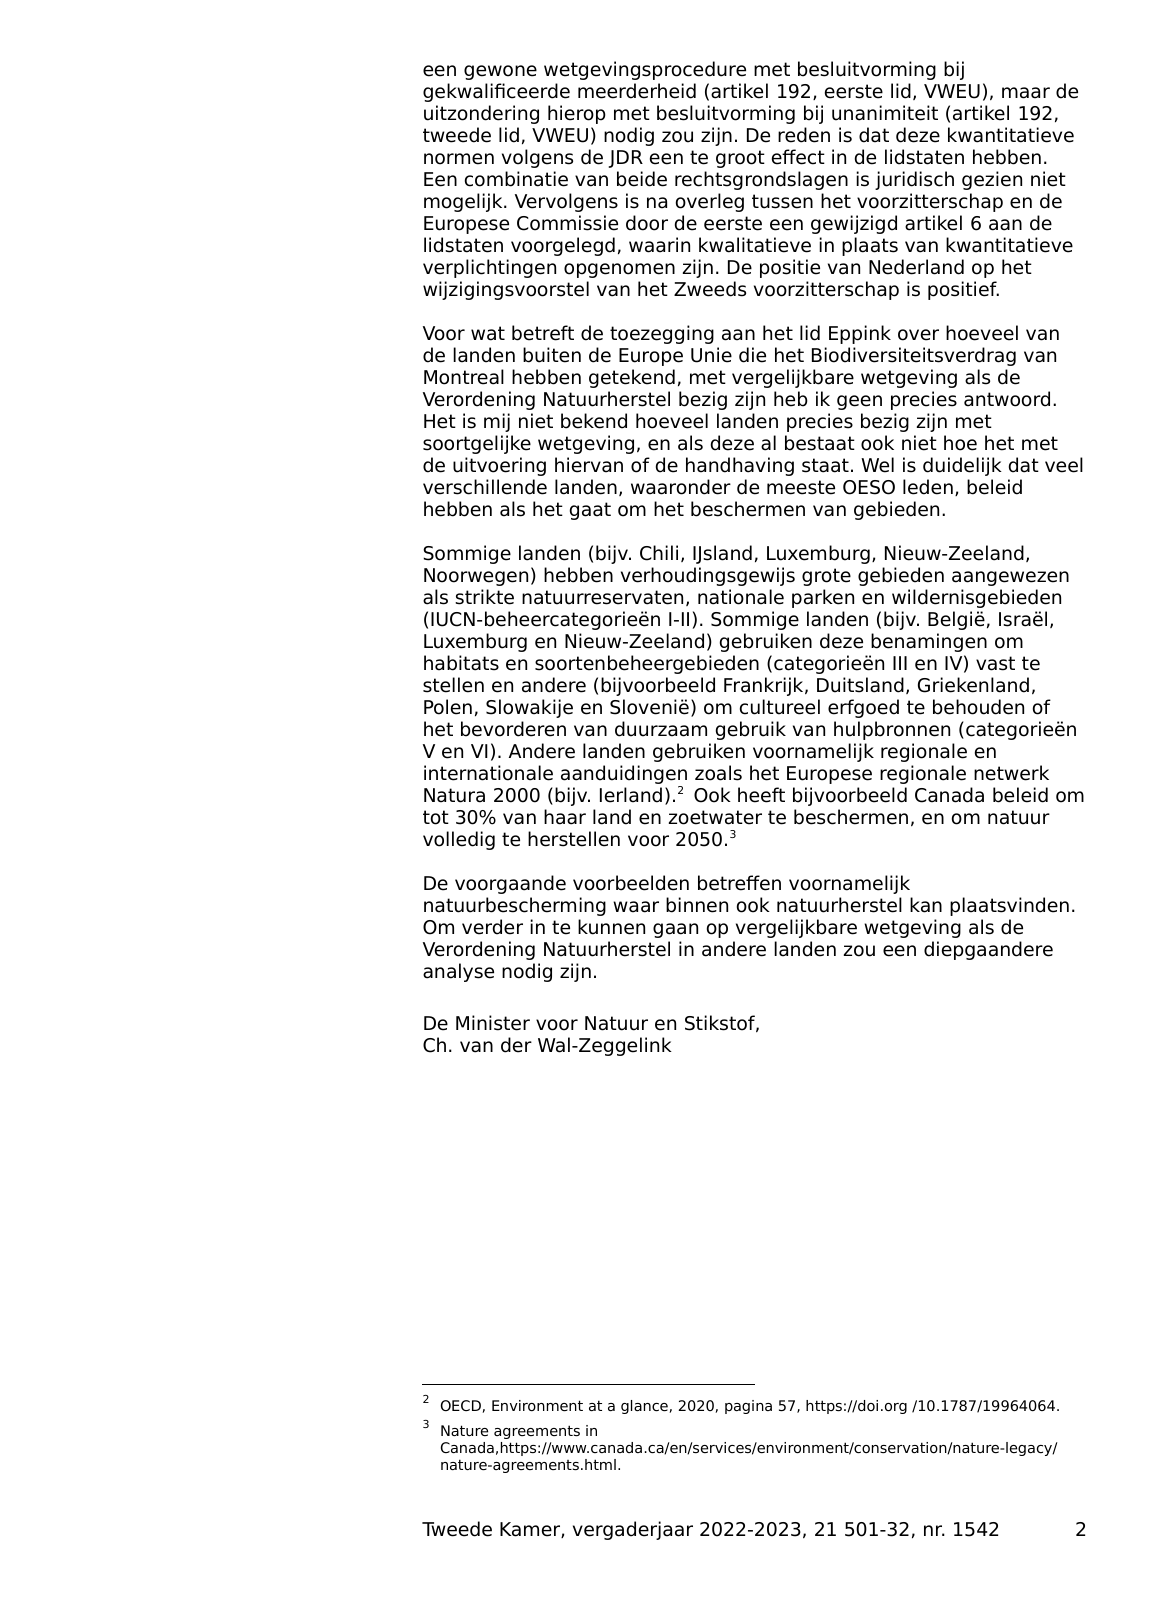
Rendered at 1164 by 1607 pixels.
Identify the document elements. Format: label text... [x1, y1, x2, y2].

text Voor wat betreft de toezegging aan het lid Eppink over hoeveel van de landen buiten de Europe Unie die het Biodiversiteitsverdrag van Montreal hebben getekend, met vergelijkbare wetgeving als de Verordening Natuurherstel bezig zijn heb ik geen precies antwoord. Het is mij niet bekend hoeveel landen precies bezig zijn met soortgelijke wetgeving, en als deze al bestaat ook niet hoe het met de uitvoering hiervan of de handhaving staat. Wel is duidelijk dat veel verschillende landen, waaronder de meeste OESO leden, beleid hebben als het gaat om het beschermen van gebieden. [422, 323, 1087, 521]
text De voorgaande voorbeelden betreffen voornamelijk natuurbescherming waar binnen ook natuurherstel kan plaatsvinden. Om verder in te kunnen gaan op vergelijkbare wetgeving als de Verordening Natuurherstel in andere landen zou een diepgaandere analyse nodig zijn. [422, 873, 1087, 983]
text Nature agreements in Canada,https://www.canada.ca/en/services/environment/conservation/nature-legacy/nature-agreements.html. [422, 1418, 1087, 1474]
text een gewone wetgevingsprocedure met besluitvorming bij gekwalificeerde meerderheid (artikel 192, eerste lid, VWEU), maar de uitzondering hierop met besluitvorming bij unanimiteit (artikel 192, tweede lid, VWEU) nodig zou zijn. De reden is dat deze kwantitatieve normen volgens de JDR een te groot effect in de lidstaten hebben. Een combinatie van beide rechtsgrondslagen is juridisch gezien niet mogelijk. Vervolgens is na overleg tussen het voorzitterschap en de Europese Commissie door de eerste een gewijzigd artikel 6 aan de lidstaten voorgelegd, waarin kwalitatieve in plaats van kwantitatieve verplichtingen opgenomen zijn. De positie van Nederland op het wijzigingsvoorstel van het Zweeds voorzitterschap is positief. [422, 59, 1087, 301]
text Sommige landen (bijv. Chili, IJsland, Luxemburg, Nieuw-Zeeland, Noorwegen) hebben verhoudingsgewijs grote gebieden aangewezen als strikte natuurreservaten, nationale parken en wildernisgebieden (IUCN-beheercategorieën I-II). Sommige landen (bijv. België, Israël, Luxemburg en Nieuw-Zeeland) gebruiken deze benamingen om habitats en soortenbeheergebieden (categorieën III en IV) vast te stellen en andere (bijvoorbeeld Frankrijk, Duitsland, Griekenland, Polen, Slowakije en Slovenië) om cultureel erfgoed te behouden of het bevorderen van duurzaam gebruik van hulpbronnen (categorieën V en VI). Andere landen gebruiken voornamelijk regionale en internationale aanduidingen zoals het Europese regionale netwerk Natura 2000 (bijv. Ierland). Ook heeft bijvoorbeeld Canada beleid om tot 30% van haar land en zoetwater te beschermen, en om natuur volledig te herstellen voor 2050. [422, 543, 1087, 851]
text De Minister voor Natuur en Stikstof, Ch. van der Wal-Zeggelink [422, 1013, 1087, 1057]
text OECD, Environment at a glance, 2020, pagina 57, https://doi.org /10.1787/19964064. [422, 1393, 1087, 1416]
